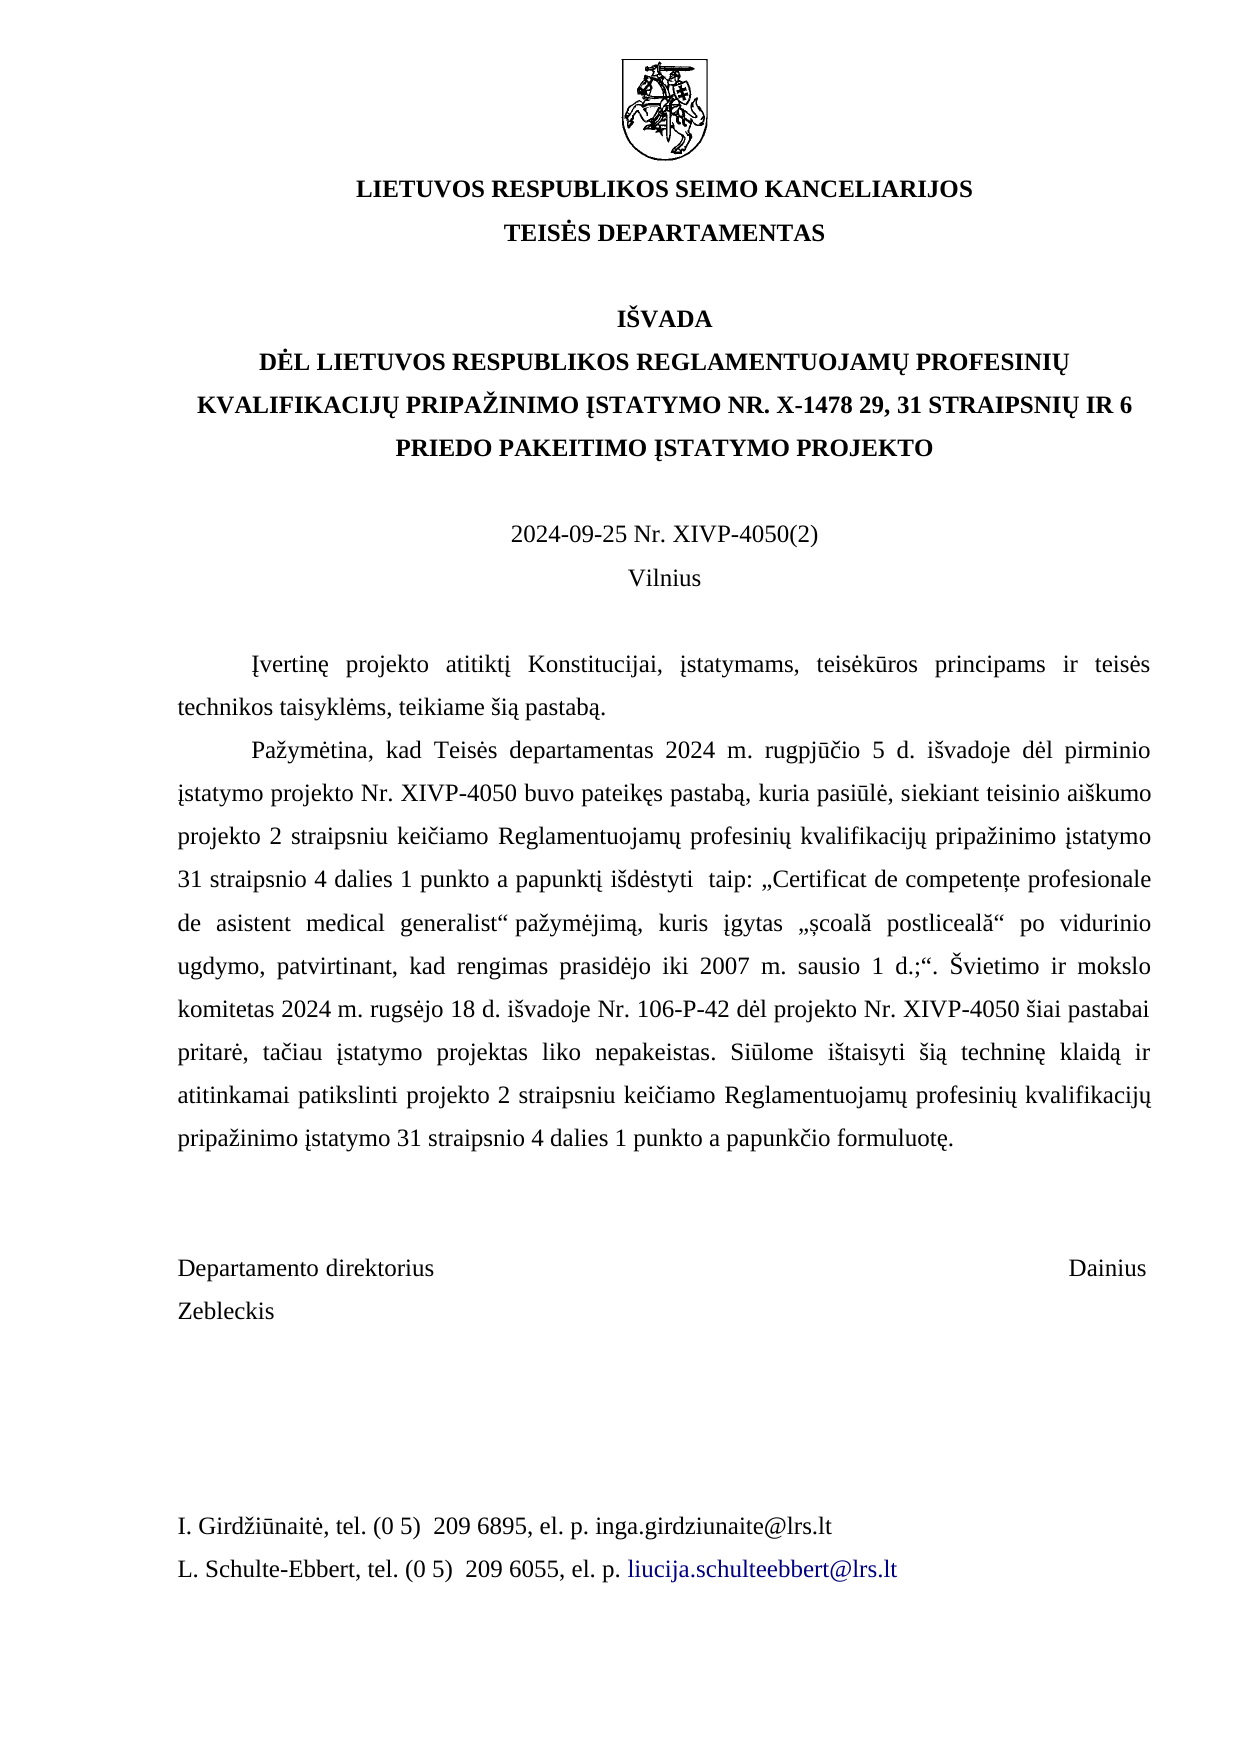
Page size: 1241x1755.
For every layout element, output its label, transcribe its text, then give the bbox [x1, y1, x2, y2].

text DĖL LIETUVOS RESPUBLIKOS REGLAMENTUOJAMŲ PROFESINIŲ KVALIFIKACIJŲ PRIPAŽINIMO ĮSTATYMO NR. X-1478 29, 31 STRAIPSNIŲ IR 6 PRIEDO PAKEITIMO ĮSTATYMO PROJEKTO [177, 347, 1152, 462]
text Vilnius [177, 563, 1152, 591]
text I. Girdžiūnaitė, tel. (0 5) 209 6895, el. p. inga.girdziunaite@lrs.lt [177, 1511, 1152, 1540]
text L. Schulte-Ebbert, tel. (0 5) 209 6055, el. p. liucija.schulteebbert@lrs.lt [177, 1554, 1152, 1583]
text Įvertinę projekto atitiktį Konstitucijai, įstatymams, teisėkūros principams ir teisės technikos taisyklėms, teikiame šią pastabą. [177, 649, 1152, 721]
subtitle TEISĖS DEPARTAMENTAS [177, 218, 1152, 246]
text LIETUVOS RESPUBLIKOS SEIMO KANCELIARIJOS [177, 174, 1152, 203]
text Pažymėtina, kad Teisės departamentas 2024 m. rugpjūčio 5 d. išvadoje dėl pirminio įstatymo projekto Nr. XIVP-4050 buvo pateikęs pastabą, kuria pasiūlė, siekiant teisinio aiškumo projekto 2 straipsniu keičiamo Reglamentuojamų profesinių kvalifikacijų pripažinimo įstatymo 31 straipsnio 4 dalies 1 punkto a papunktį išdėstyti taip: „Certificat de competențe profesionale de asistent medical generalist“ pažymėjimą, kuris įgytas „școală postliceală“ po vidurinio ugdymo, patvirtinant, kad rengimas prasidėjo iki 2007 m. sausio 1 d.;“. Švietimo ir mokslo komitetas 2024 m. rugsėjo 18 d. išvadoje Nr. 106-P-42 dėl projekto Nr. XIVP-4050 šiai pastabai pritarė, tačiau įstatymo projektas liko nepakeistas. Siūlome ištaisyti šią techninę klaidą ir atitinkamai patikslinti projekto 2 straipsniu keičiamo Reglamentuojamų profesinių kvalifikacijų pripažinimo įstatymo 31 straipsnio 4 dalies 1 punkto a papunkčio formuluotę. [177, 735, 1152, 1152]
text 2024-09-25 Nr. XIVP-4050(2) [177, 519, 1152, 548]
text Departamento direktorius Dainius Zebleckis [177, 1253, 1152, 1324]
text IŠVADA [177, 304, 1152, 333]
